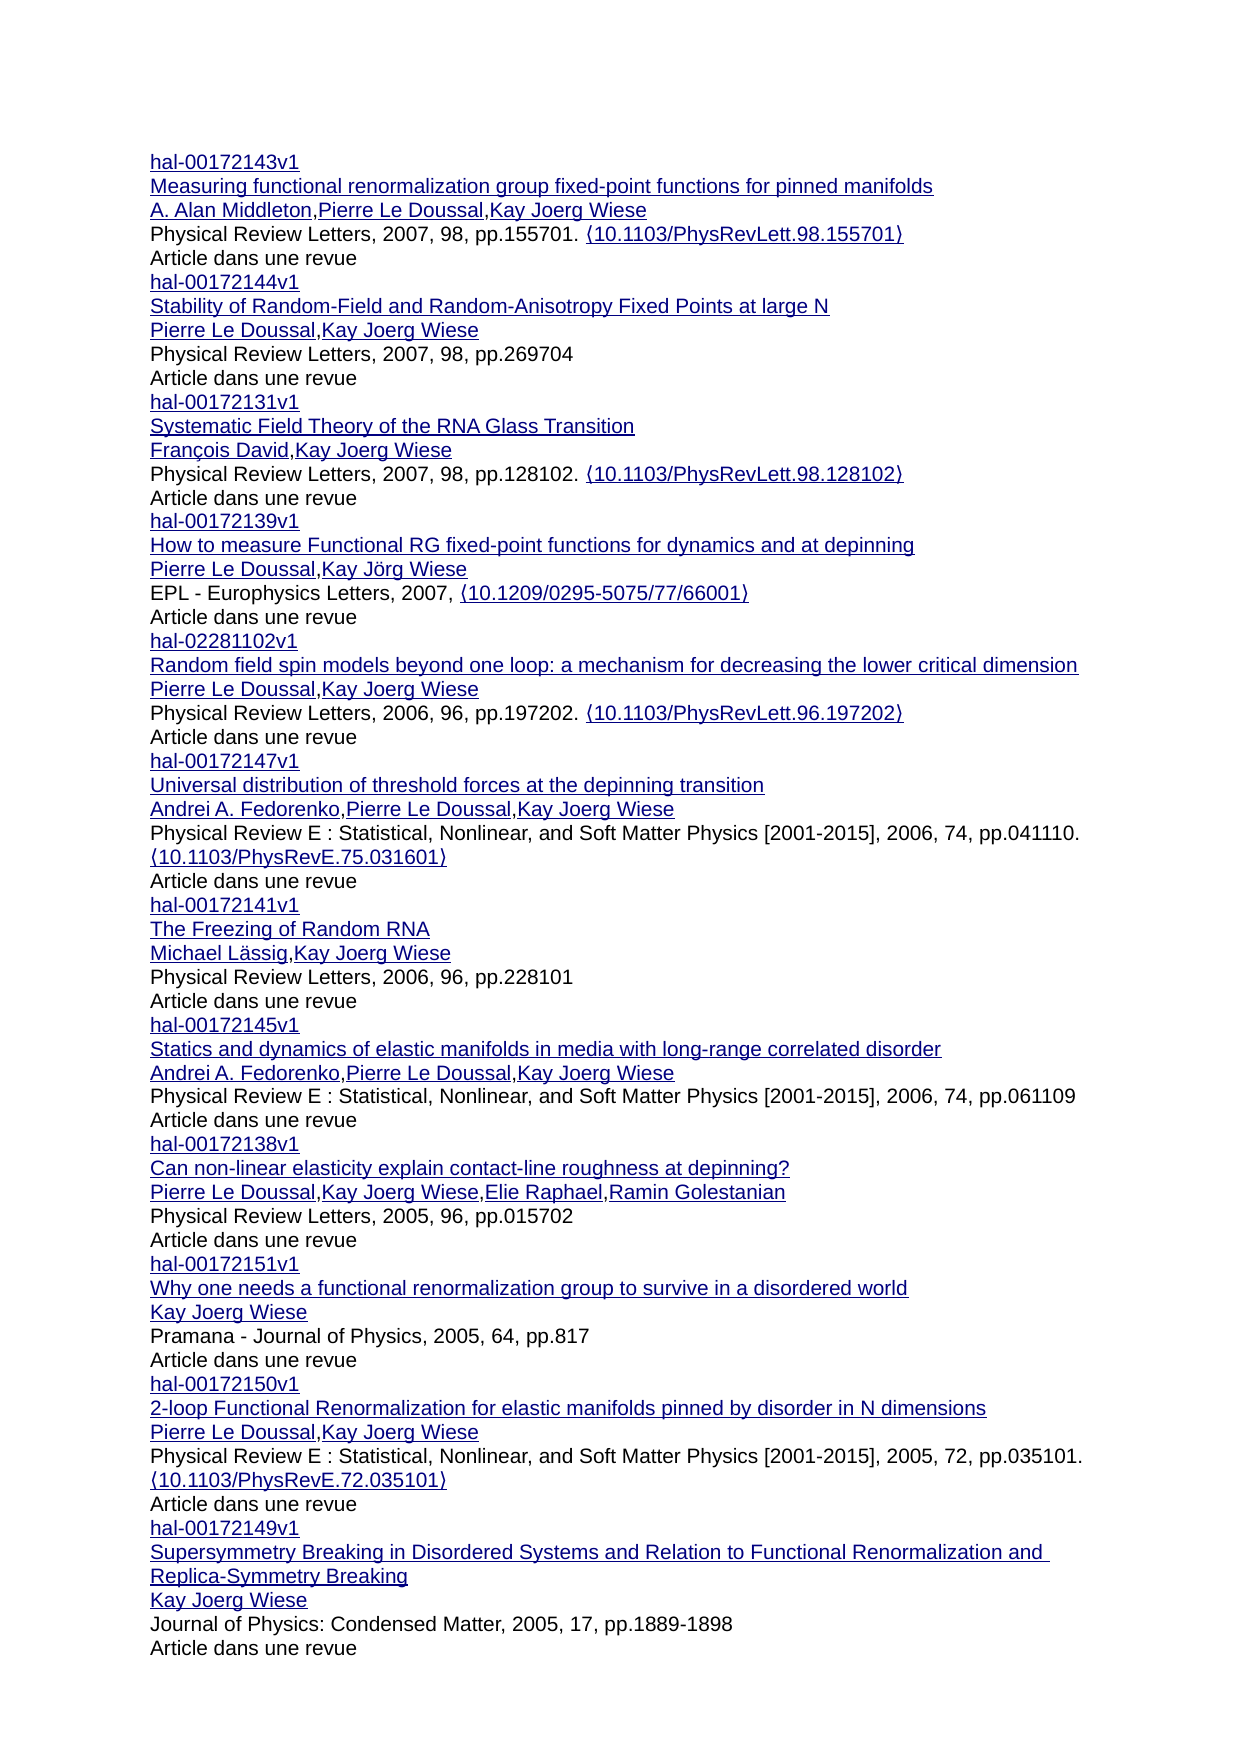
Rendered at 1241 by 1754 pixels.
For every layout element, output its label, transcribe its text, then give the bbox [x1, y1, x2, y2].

table_cell Stability of Random-Field and Random-Anisotropy Fixed Points at large N Pierre Le Doussal,Kay Joerg Wiese Physical Review Letters, 2007, 98, pp.269704 Article dans une revue hal-00172131v1 [150, 294, 1090, 413]
table_cell Random field spin models beyond one loop: a mechanism for decreasing the lower critical dimension Pierre Le Doussal,Kay Joerg Wiese Physical Review Letters, 2006, 96, pp.197202. ⟨10.1103/PhysRevLett.96.197202⟩ Article dans une revue hal-00172147v1 [150, 653, 1090, 773]
table_cell Supersymmetry Breaking in Disordered Systems and Relation to Functional Renormalization and Replica-Symmetry Breaking Kay Joerg Wiese Journal of Physics: Condensed Matter, 2005, 17, pp.1889-1898 Article dans une revue [150, 1540, 1090, 1659]
table_cell Measuring functional renormalization group fixed-point functions for pinned manifolds A. Alan Middleton,Pierre Le Doussal,Kay Joerg Wiese Physical Review Letters, 2007, 98, pp.155701. ⟨10.1103/PhysRevLett.98.155701⟩ Article dans une revue hal-00172144v1 [150, 174, 1090, 294]
table_cell Statics and dynamics of elastic manifolds in media with long-range correlated disorder Andrei A. Fedorenko,Pierre Le Doussal,Kay Joerg Wiese Physical Review E : Statistical, Nonlinear, and Soft Matter Physics [2001-2015], 2006, 74, pp.061109 Article dans une revue hal-00172138v1 [150, 1036, 1090, 1156]
table_cell 2-loop Functional Renormalization for elastic manifolds pinned by disorder in N dimensions Pierre Le Doussal,Kay Joerg Wiese Physical Review E : Statistical, Nonlinear, and Soft Matter Physics [2001-2015], 2005, 72, pp.035101. ⟨10.1103/PhysRevE.72.035101⟩ Article dans une revue hal-00172149v1 [150, 1396, 1090, 1539]
table_cell Why one needs a functional renormalization group to survive in a disordered world Kay Joerg Wiese Pramana - Journal of Physics, 2005, 64, pp.817 Article dans une revue hal-00172150v1 [150, 1276, 1090, 1396]
table_cell How to measure Functional RG fixed-point functions for dynamics and at depinning Pierre Le Doussal,Kay Jörg Wiese EPL - Europhysics Letters, 2007, ⟨10.1209/0295-5075/77/66001⟩ Article dans une revue hal-02281102v1 [150, 533, 1090, 653]
table_cell Can non-linear elasticity explain contact-line roughness at depinning? Pierre Le Doussal,Kay Joerg Wiese,Elie Raphael,Ramin Golestanian Physical Review Letters, 2005, 96, pp.015702 Article dans une revue hal-00172151v1 [150, 1156, 1090, 1276]
table_cell hal-00172143v1 [150, 150, 1090, 174]
table_cell Systematic Field Theory of the RNA Glass Transition François David,Kay Joerg Wiese Physical Review Letters, 2007, 98, pp.128102. ⟨10.1103/PhysRevLett.98.128102⟩ Article dans une revue hal-00172139v1 [150, 414, 1090, 533]
table_cell Universal distribution of threshold forces at the depinning transition Andrei A. Fedorenko,Pierre Le Doussal,Kay Joerg Wiese Physical Review E : Statistical, Nonlinear, and Soft Matter Physics [2001-2015], 2006, 74, pp.041110. ⟨10.1103/PhysRevE.75.031601⟩ Article dans une revue hal-00172141v1 [150, 773, 1090, 917]
table_cell The Freezing of Random RNA Michael Lässig,Kay Joerg Wiese Physical Review Letters, 2006, 96, pp.228101 Article dans une revue hal-00172145v1 [150, 917, 1090, 1036]
